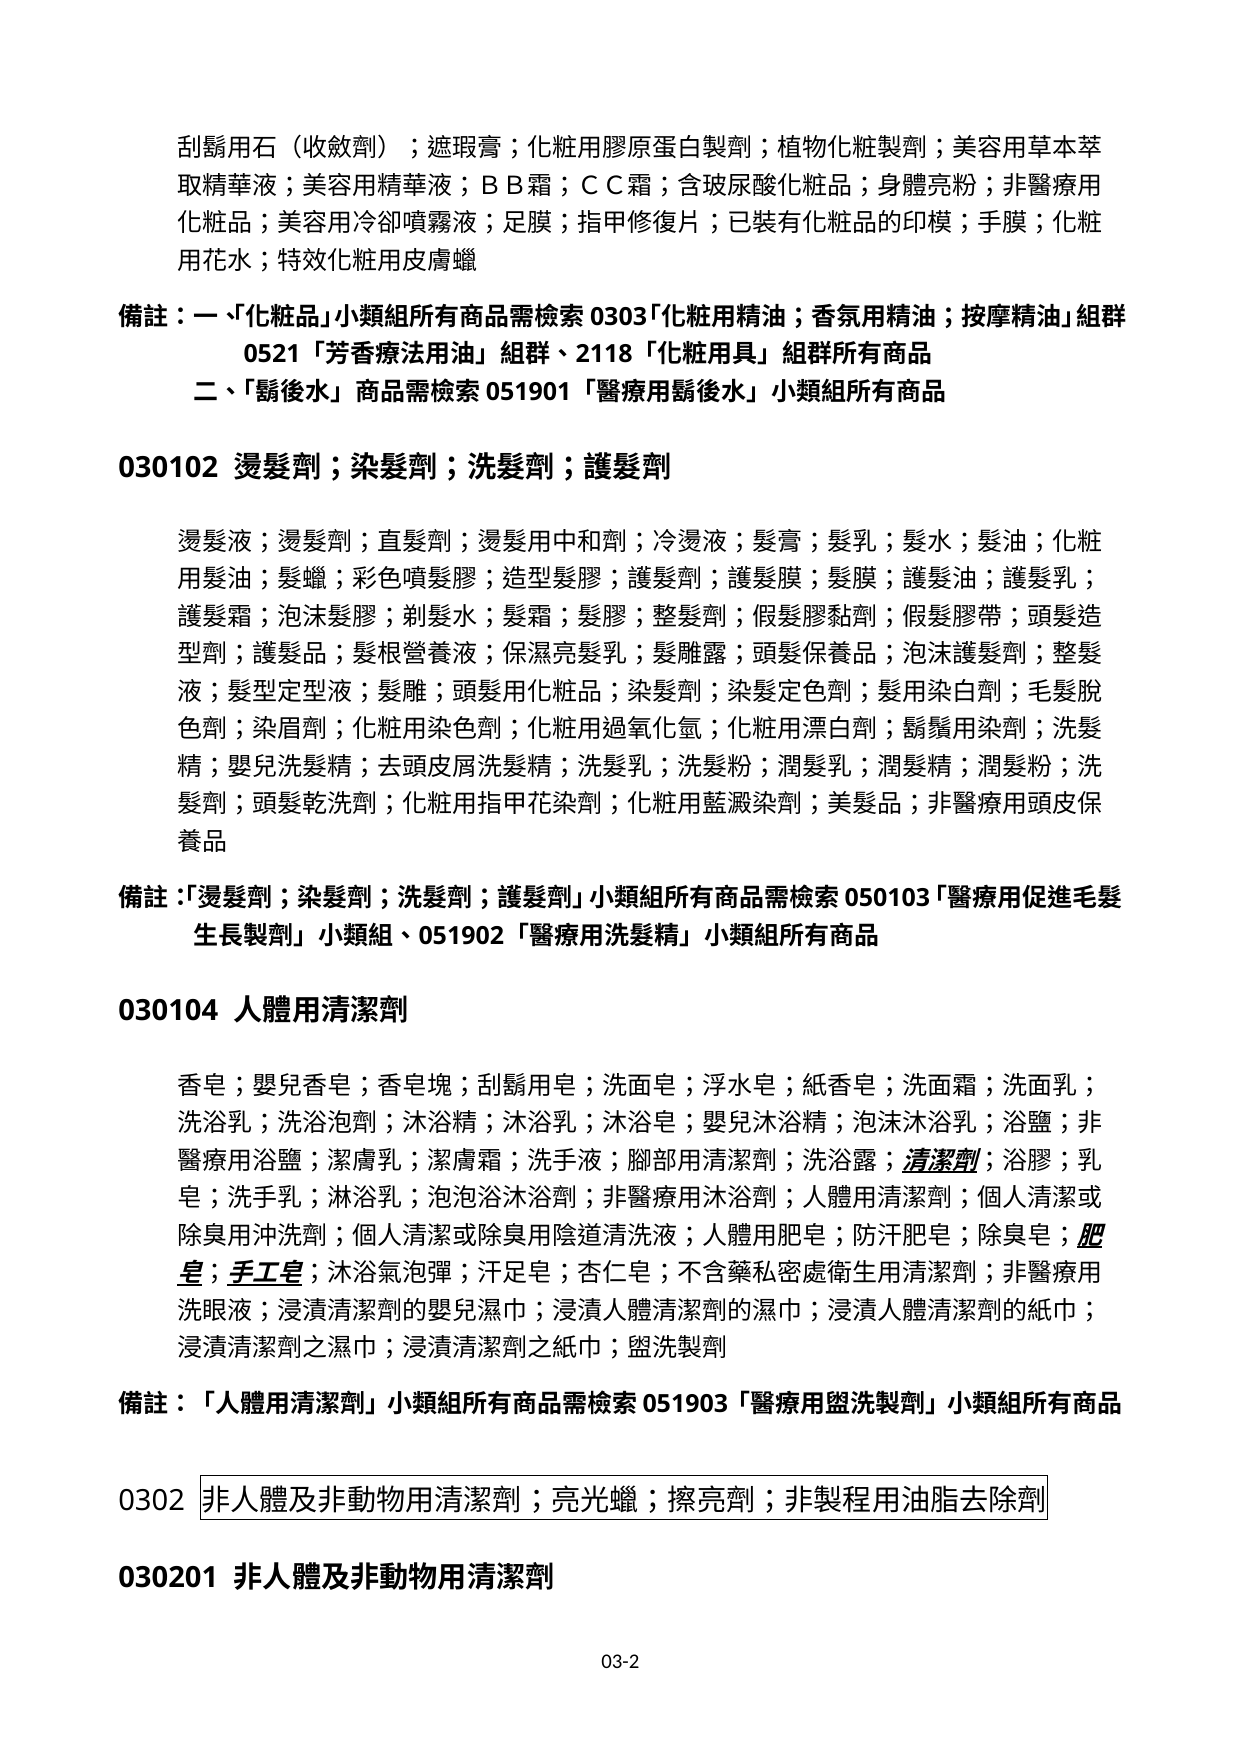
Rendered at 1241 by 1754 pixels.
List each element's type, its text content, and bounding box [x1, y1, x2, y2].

text [1048, 1477, 1122, 1519]
text 備註：「人體用清潔劑」小類組所有商品需檢索051903「醫療用盥洗製劑」小類組所有商品 [118, 1383, 1122, 1421]
text 備註：一、「化粧品」小類組所有商品需檢索0303「化粧用精油；香氛用精油；按摩精油」組群、0521「芳香療法用油」組群、2118「化粧用具」組群所有商品 [118, 296, 1122, 371]
text 燙髮液；燙髮劑；直髮劑；燙髮用中和劑；冷燙液；髮膏；髮乳；髮水；髮油；化粧用髮油；髮蠟；彩色噴髮膠；造型髮膠；護髮劑；護髮膜；髮膜；護髮油；護髮乳；護髮霜；泡沫髮膠；剃髮水；髮霜；髮膠；整髮劑；假髮膠黏劑；假髮膠帶；頭髮造型劑；護髮品；髮根營養液；保濕亮髮乳；髮雕露；頭髮保養品；泡沫護髮劑；整髮液；髮型定型液；髮雕；頭髮用化粧品；染髮劑；染髮定色劑；髮用染白劑；毛髮脫色劑；染眉劑；化粧用染色劑；化粧用過氧化氫；化粧用漂白劑；鬍鬚用染劑；洗髮精；嬰兒洗髮精；去頭皮屑洗髮精；洗髮乳；洗髮粉；潤髮乳；潤髮精；潤髮粉；洗髮劑；頭髮乾洗劑；化粧用指甲花染劑；化粧用藍澱染劑；美髮品；非醫療用頭皮保養品 [177, 521, 1122, 858]
text 030201 非人體及非動物用清潔劑 [118, 1537, 1122, 1612]
text 非人體及非動物用清潔劑；亮光蠟；擦亮劑；非製程用油脂去除劑 [201, 1477, 1047, 1519]
text 面霜；冷霜；化粧水；美容用爽膚水；潤膚油；潤膚膏；潤膚霜；潤膚水；珍珠膏；珍珠霜；香水；淡香水；香氛用芳香水；薰衣草香水；香油；非醫療用香膏；香膏；香水精；古龍水；花露水；乳液；潤膚液；潤膚乳液；護膚乳液；化粧用杏仁乳液；化粧用乳霜；皮膚美白乳霜；脂粉；粉條；粉膏；水粉餅；粉餅；香粉；蜜粉；白粉；腮紅；胭脂；彩粧品；口紅；唇膏；唇膏盒；護唇膏；護唇霜；粉底霜；按摩霜；非醫療用按摩凝膠；敷面霜；清潔霜；清潔乳液；化粧用清潔乳液；護手膏；護手霜；護手乳液；眼影膏；眼影；眼影餅；眼影霜；眼影液；眼影筆；眼線膏；眼線液；眼線筆；睫毛膏；睫毛蠟；眼睫毛用化粧品；眼部化粧清除膏；防曬劑；防曬油；仿曬劑；防曬膏；助曬劑；防皺霜；雪花膏；美白霜；磨砂膏；沐浴用香油；沐浴用浴油；浴用化粧品；指甲油；指甲底膏；指甲保養劑；爽身粉；痱子粉；爽身水；痱子膏；嬰兒撲粉；刮鬍水；鬍前水；鬍後水；刮鬍膏；刮鬍用劑；修面霜；防汗臭劑；除汗臭劑；眉筆；假睫毛；假指甲；美甲貼；指甲彩繪貼紙；指甲亮粉；去光水；指甲油去除劑；去指皮水；化粧棉；化粧品；兒童化粧品；粉底；修容餅；營養霜；收斂水；化粧用收斂劑；嬰兒油；體霜；雙眼皮貼；面膜；眼膜；化粧用凝膠眼膜；非醫療用可拋棄式蒸汽加熱面膜；美容用片狀面膜；非醫療用可拋棄式蒸汽加熱眼膜；美容面膜；嬰兒乳液；敷眼膠；眼霜；眉部化粧品；眉蠟；妊娠霜；去角質霜；角質代謝用乳霜；角質代謝用保養品；角質代謝用化粧製劑；體香劑；隔離霜；眼袋霜；蓋斑膏；脫毛膏；卸粧液；卸粧潔膚水；護膚乳；護膚液；健胸霜；假睫毛用膠黏劑；化粧用膠黏劑；護膚品；潤唇膏；潤唇油；護膚膏；護膚霜；防曬乳液；粉底膏；美體緊緻化粧品；護膚製劑；護膚膠；眼膠；護膚劑；敷面膏；化粧製劑；皮膚保養用化粧製劑；潤膚凝膠；護膚凝膠；撲粉；化粧用粉；潤膚乳；身體乳；指甲亮光油；修護霜；日霜；晚霜；皮膚保養用化粧品；人體用除臭劑；化粧用香油；肌膚保養液；按摩油；脫毛劑；脫毛蠟；糖漿脫毛膏；唇形筆；化粧清除膏；護膚油；護膚保養品；美容用皮膚保濕劑；防曬霜；除腳臭劑；化粧用防汗劑；唇線筆；化粧用油；化粧用油脂；清潔用油；化粧用杏仁油；杏仁油；化粧用棉片；化粧用棉球；化粧用棉棒；化粧品組；含化粧品的彩粧盤；保養品；唇蜜；唇彩；卸粧品；卸粧劑；浸漬卸粧劑的紙巾；浸漬卸粧劑的脫脂棉；化粧用止汗劑；化粧用凡士林；化粧筆；化粧用精華液；化粧用著色劑；化粧用人體彩繪顏料；化粧用人體彩繪液態乳膠；化粧用滑石粉；化粧用裝飾轉印圖；浸漬化粧水的紙巾；鬍鬚用蠟；化粧用蘆薈製劑；明礬石（收斂劑）；刮鬍用石（收斂劑）；遮瑕膏；化粧用膠原蛋白製劑；植物化粧製劑；美容用草本萃取精華液；美容用精華液；ＢＢ霜；ＣＣ霜；含玻尿酸化粧品；身體亮粉；非醫療用化粧品；美容用冷卻噴霧液；足膜；指甲修復片；已裝有化粧品的印模；手膜；化粧用花水；特效化粧用皮膚蠟 [177, 127, 1122, 277]
text 030102 燙髮劑；染髮劑；洗髮劑；護髮劑 [118, 427, 1122, 502]
text 030104 人體用清潔劑 [118, 971, 1122, 1046]
text 二、「鬍後水」商品需檢索051901「醫療用鬍後水」小類組所有商品 [193, 371, 1122, 408]
text 香皂；嬰兒香皂；香皂塊；刮鬍用皂；洗面皂；浮水皂；紙香皂；洗面霜；洗面乳；洗浴乳；洗浴泡劑；沐浴精；沐浴乳；沐浴皂；嬰兒沐浴精；泡沫沐浴乳；浴鹽；非醫療用浴鹽；潔膚乳；潔膚霜；洗手液；腳部用清潔劑；洗浴露；清潔劑；浴膠；乳皂；洗手乳；淋浴乳；泡泡浴沐浴劑；非醫療用沐浴劑；人體用清潔劑；個人清潔或除臭用沖洗劑；個人清潔或除臭用陰道清洗液；人體用肥皂；防汗肥皂；除臭皂；肥皂；手工皂；沐浴氣泡彈；汗足皂；杏仁皂；不含藥私密處衛生用清潔劑；非醫療用洗眼液；浸漬清潔劑的嬰兒濕巾；浸漬人體清潔劑的濕巾；浸漬人體清潔劑的紙巾；浸漬清潔劑之濕巾；浸漬清潔劑之紙巾；盥洗製劑 [177, 1064, 1122, 1364]
text 備註：「燙髮劑；染髮劑；洗髮劑；護髮劑」小類組所有商品需檢索050103「醫療用促進毛髮生長製劑」小類組、051902「醫療用洗髮精」小類組所有商品 [118, 877, 1122, 952]
text 0302 [118, 1477, 200, 1519]
